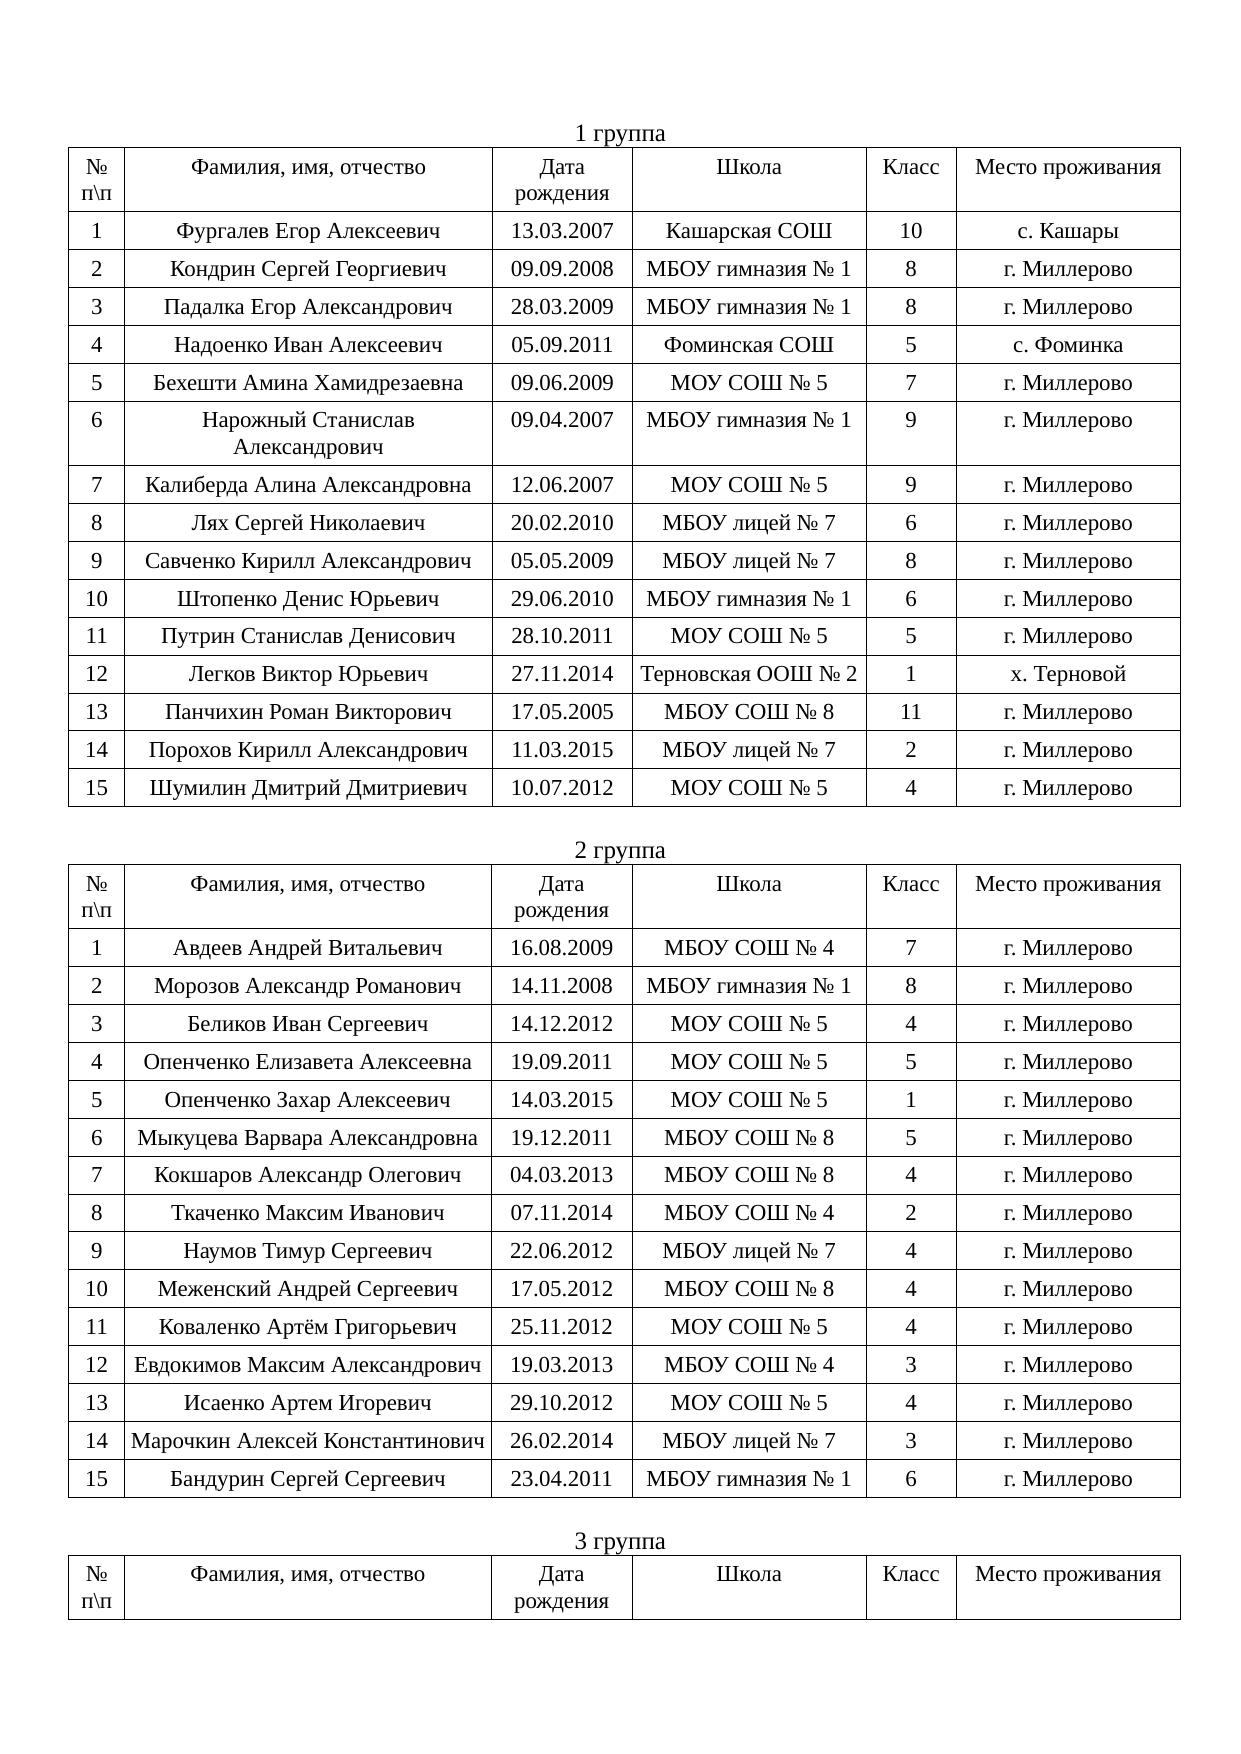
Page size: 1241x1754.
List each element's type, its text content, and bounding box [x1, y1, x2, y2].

table_cell 6 [867, 1460, 956, 1497]
table_cell г. Миллерово [957, 618, 1180, 654]
table_cell Опенченко Захар Алексеевич [125, 1081, 491, 1118]
table_header Фамилия, имя, отчество [125, 1556, 491, 1619]
table_cell 4 [867, 769, 956, 806]
table_cell МБОУ СОШ № 8 [633, 1270, 866, 1307]
table_cell Путрин Станислав Денисович [125, 618, 492, 654]
table_cell г. Миллерово [957, 580, 1180, 617]
table_cell Кашарская СОШ [633, 212, 866, 249]
table_cell 15 [69, 1460, 124, 1497]
table_cell г. Миллерово [957, 731, 1180, 768]
table_cell Морозов Александр Романович [125, 967, 491, 1004]
table_header № п\п [69, 148, 124, 211]
table_cell 11 [69, 618, 124, 654]
table_header № п\п [69, 865, 124, 928]
table_cell МБОУ СОШ № 8 [633, 1119, 866, 1156]
table_cell 28.10.2011 [493, 618, 632, 654]
table_cell г. Миллерово [957, 1460, 1180, 1497]
table_cell МОУ СОШ № 5 [633, 1308, 866, 1345]
table_cell г. Миллерово [957, 929, 1180, 966]
table_cell г. Миллерово [957, 466, 1180, 503]
table_cell Ткаченко Максим Иванович [125, 1195, 491, 1231]
table_cell г. Миллерово [957, 542, 1180, 579]
table_cell 7 [867, 929, 956, 966]
table_cell 13 [69, 1384, 124, 1421]
table_cell 5 [867, 326, 956, 363]
table_cell г. Миллерово [957, 1346, 1180, 1383]
table_cell 9 [867, 402, 956, 465]
table_cell г. Миллерово [957, 1232, 1180, 1269]
table_cell Бандурин Сергей Сергеевич [125, 1460, 491, 1497]
table_cell МОУ СОШ № 5 [633, 1005, 866, 1042]
table_cell 10 [69, 1270, 124, 1307]
table_cell МБОУ гимназия № 1 [633, 967, 866, 1004]
table_cell г. Миллерово [957, 694, 1180, 730]
table_cell 5 [867, 1119, 956, 1156]
table_cell х. Терновой [957, 656, 1180, 692]
table_cell 4 [867, 1232, 956, 1269]
table_cell 8 [69, 504, 124, 541]
table_cell МБОУ СОШ № 4 [633, 1195, 866, 1231]
table_cell 6 [69, 1119, 124, 1156]
table_cell 28.03.2009 [493, 288, 632, 325]
table_cell 29.10.2012 [492, 1384, 632, 1421]
table_header Школа [633, 1556, 866, 1619]
table_header Место проживания [957, 865, 1180, 928]
table_cell МОУ СОШ № 5 [633, 769, 866, 806]
table_header Класс [867, 865, 956, 928]
table_cell Шумилин Дмитрий Дмитриевич [125, 769, 492, 806]
table_header Дата рождения [493, 148, 632, 211]
table_cell 7 [69, 1157, 124, 1193]
table_cell 14.12.2012 [492, 1005, 632, 1042]
table_cell Нарожный Станислав Александрович [125, 402, 492, 465]
table_cell Падалка Егор Александрович [125, 288, 492, 325]
table_header Фамилия, имя, отчество [125, 148, 492, 211]
table_cell г. Миллерово [957, 1384, 1180, 1421]
table_cell 10 [69, 580, 124, 617]
table_cell 14 [69, 731, 124, 768]
table_cell 2 [867, 731, 956, 768]
table_cell Марочкин Алексей Константинович [125, 1422, 491, 1459]
table_cell МОУ СОШ № 5 [633, 618, 866, 654]
table_cell 05.09.2011 [493, 326, 632, 363]
table_cell 15 [69, 769, 124, 806]
table_cell 26.02.2014 [492, 1422, 632, 1459]
table_cell Легков Виктор Юрьевич [125, 656, 492, 692]
table_cell 19.03.2013 [492, 1346, 632, 1383]
table_cell 11 [69, 1308, 124, 1345]
table_cell МОУ СОШ № 5 [633, 466, 866, 503]
table_cell МБОУ СОШ № 4 [633, 929, 866, 966]
table_cell г. Миллерово [957, 967, 1180, 1004]
table_cell 09.09.2008 [493, 250, 632, 287]
table_cell 10.07.2012 [493, 769, 632, 806]
table_cell 4 [867, 1005, 956, 1042]
table_cell 14.03.2015 [492, 1081, 632, 1118]
table_cell 8 [69, 1195, 124, 1231]
table_cell МБОУ лицей № 7 [633, 1232, 866, 1269]
table_cell МОУ СОШ № 5 [633, 1384, 866, 1421]
table_cell 8 [867, 542, 956, 579]
table_cell МОУ СОШ № 5 [633, 1043, 866, 1080]
table_cell г. Миллерово [957, 402, 1180, 465]
table_cell Мыкуцева Варвара Александровна [125, 1119, 491, 1156]
table_cell МБОУ гимназия № 1 [633, 288, 866, 325]
table_cell 13 [69, 694, 124, 730]
table_cell 5 [867, 1043, 956, 1080]
table_cell 17.05.2012 [492, 1270, 632, 1307]
table_cell МБОУ гимназия № 1 [633, 402, 866, 465]
table_cell 9 [69, 542, 124, 579]
table_cell 07.11.2014 [492, 1195, 632, 1231]
table_cell Фоминская СОШ [633, 326, 866, 363]
table_cell 27.11.2014 [493, 656, 632, 692]
table_header Школа [633, 865, 866, 928]
table_cell МБОУ СОШ № 4 [633, 1346, 866, 1383]
table_cell 5 [867, 618, 956, 654]
table_cell 1 [69, 212, 124, 249]
table_cell 14.11.2008 [492, 967, 632, 1004]
table_cell г. Миллерово [957, 504, 1180, 541]
table_cell с. Фоминка [957, 326, 1180, 363]
table_cell 12 [69, 656, 124, 692]
table_cell 8 [867, 250, 956, 287]
table_cell 14 [69, 1422, 124, 1459]
table_cell 12 [69, 1346, 124, 1383]
table_cell 20.02.2010 [493, 504, 632, 541]
table_header Место проживания [957, 1556, 1180, 1619]
table_cell 8 [867, 288, 956, 325]
table_cell 17.05.2005 [493, 694, 632, 730]
table_cell г. Миллерово [957, 1422, 1180, 1459]
table_cell Штопенко Денис Юрьевич [125, 580, 492, 617]
text 1 группа [118, 118, 1122, 147]
table_cell 05.05.2009 [493, 542, 632, 579]
table_header № п\п [69, 1556, 124, 1619]
table_cell 12.06.2007 [493, 466, 632, 503]
table_cell Беликов Иван Сергеевич [125, 1005, 491, 1042]
table_cell МБОУ лицей № 7 [633, 1422, 866, 1459]
table_cell г. Миллерово [957, 1081, 1180, 1118]
table_cell МБОУ гимназия № 1 [633, 580, 866, 617]
table_cell МОУ СОШ № 5 [633, 364, 866, 401]
table_cell МОУ СОШ № 5 [633, 1081, 866, 1118]
table_cell Надоенко Иван Алексеевич [125, 326, 492, 363]
table_cell МБОУ гимназия № 1 [633, 250, 866, 287]
table_cell 4 [867, 1157, 956, 1193]
table_cell Кондрин Сергей Георгиевич [125, 250, 492, 287]
table_cell 23.04.2011 [492, 1460, 632, 1497]
table_cell Порохов Кирилл Александрович [125, 731, 492, 768]
table_header Школа [633, 148, 866, 211]
table_cell МБОУ лицей № 7 [633, 504, 866, 541]
table_header Фамилия, имя, отчество [125, 865, 491, 928]
table_cell 4 [867, 1308, 956, 1345]
table_cell Исаенко Артем Игоревич [125, 1384, 491, 1421]
table_cell 3 [867, 1346, 956, 1383]
table_header Класс [867, 148, 956, 211]
table_cell Евдокимов Максим Александрович [125, 1346, 491, 1383]
table_cell 11 [867, 694, 956, 730]
table_cell г. Миллерово [957, 1043, 1180, 1080]
table_cell 19.09.2011 [492, 1043, 632, 1080]
table_header Дата рождения [492, 1556, 632, 1619]
table_cell 3 [69, 288, 124, 325]
table_cell 6 [69, 402, 124, 465]
table_cell Наумов Тимур Сергеевич [125, 1232, 491, 1269]
table_cell 04.03.2013 [492, 1157, 632, 1193]
table_cell г. Миллерово [957, 1157, 1180, 1193]
table_cell 5 [69, 1081, 124, 1118]
table_cell МБОУ лицей № 7 [633, 731, 866, 768]
table_cell 1 [867, 656, 956, 692]
table_cell 1 [867, 1081, 956, 1118]
table_cell 2 [867, 1195, 956, 1231]
table_header Место проживания [957, 148, 1180, 211]
table_cell 11.03.2015 [493, 731, 632, 768]
table_cell 4 [867, 1270, 956, 1307]
table_cell 9 [867, 466, 956, 503]
table_cell г. Миллерово [957, 1005, 1180, 1042]
table_cell г. Миллерово [957, 364, 1180, 401]
table_cell 09.06.2009 [493, 364, 632, 401]
table_cell 3 [69, 1005, 124, 1042]
table_cell 4 [69, 1043, 124, 1080]
table_cell 7 [867, 364, 956, 401]
table_cell 10 [867, 212, 956, 249]
table_cell МБОУ гимназия № 1 [633, 1460, 866, 1497]
table_cell г. Миллерово [957, 1195, 1180, 1231]
table_cell 8 [867, 967, 956, 1004]
table_cell 4 [69, 326, 124, 363]
table_cell Калиберда Алина Александровна [125, 466, 492, 503]
table_cell МБОУ лицей № 7 [633, 542, 866, 579]
table_cell Меженский Андрей Сергеевич [125, 1270, 491, 1307]
table_cell 2 [69, 967, 124, 1004]
table_cell 09.04.2007 [493, 402, 632, 465]
table_cell 29.06.2010 [493, 580, 632, 617]
table_cell Лях Сергей Николаевич [125, 504, 492, 541]
table_cell Фургалев Егор Алексеевич [125, 212, 492, 249]
table_cell 19.12.2011 [492, 1119, 632, 1156]
table_cell 5 [69, 364, 124, 401]
table_cell 3 [867, 1422, 956, 1459]
text 3 группа [118, 1526, 1122, 1554]
table_cell г. Миллерово [957, 250, 1180, 287]
table_header Дата рождения [492, 865, 632, 928]
table_cell Бехешти Амина Хамидрезаевна [125, 364, 492, 401]
table_cell Авдеев Андрей Витальевич [125, 929, 491, 966]
table_cell 7 [69, 466, 124, 503]
table_cell МБОУ СОШ № 8 [633, 1157, 866, 1193]
table_cell с. Кашары [957, 212, 1180, 249]
table_cell 1 [69, 929, 124, 966]
table_cell г. Миллерово [957, 288, 1180, 325]
table_cell 16.08.2009 [492, 929, 632, 966]
table_cell 2 [69, 250, 124, 287]
table_cell Опенченко Елизавета Алексеевна [125, 1043, 491, 1080]
table_cell 13.03.2007 [493, 212, 632, 249]
table_cell г. Миллерово [957, 1119, 1180, 1156]
table_cell Кокшаров Александр Олегович [125, 1157, 491, 1193]
table_cell 25.11.2012 [492, 1308, 632, 1345]
table_cell 4 [867, 1384, 956, 1421]
table_cell 22.06.2012 [492, 1232, 632, 1269]
text 2 группа [118, 835, 1122, 864]
table_cell г. Миллерово [957, 769, 1180, 806]
table_cell 6 [867, 580, 956, 617]
table_cell 9 [69, 1232, 124, 1269]
table_cell Терновская ООШ № 2 [633, 656, 866, 692]
table_cell МБОУ СОШ № 8 [633, 694, 866, 730]
table_cell Панчихин Роман Викторович [125, 694, 492, 730]
table_cell 6 [867, 504, 956, 541]
table_header Класс [867, 1556, 956, 1619]
table_cell г. Миллерово [957, 1270, 1180, 1307]
table_cell г. Миллерово [957, 1308, 1180, 1345]
table_cell Коваленко Артём Григорьевич [125, 1308, 491, 1345]
table_cell Савченко Кирилл Александрович [125, 542, 492, 579]
